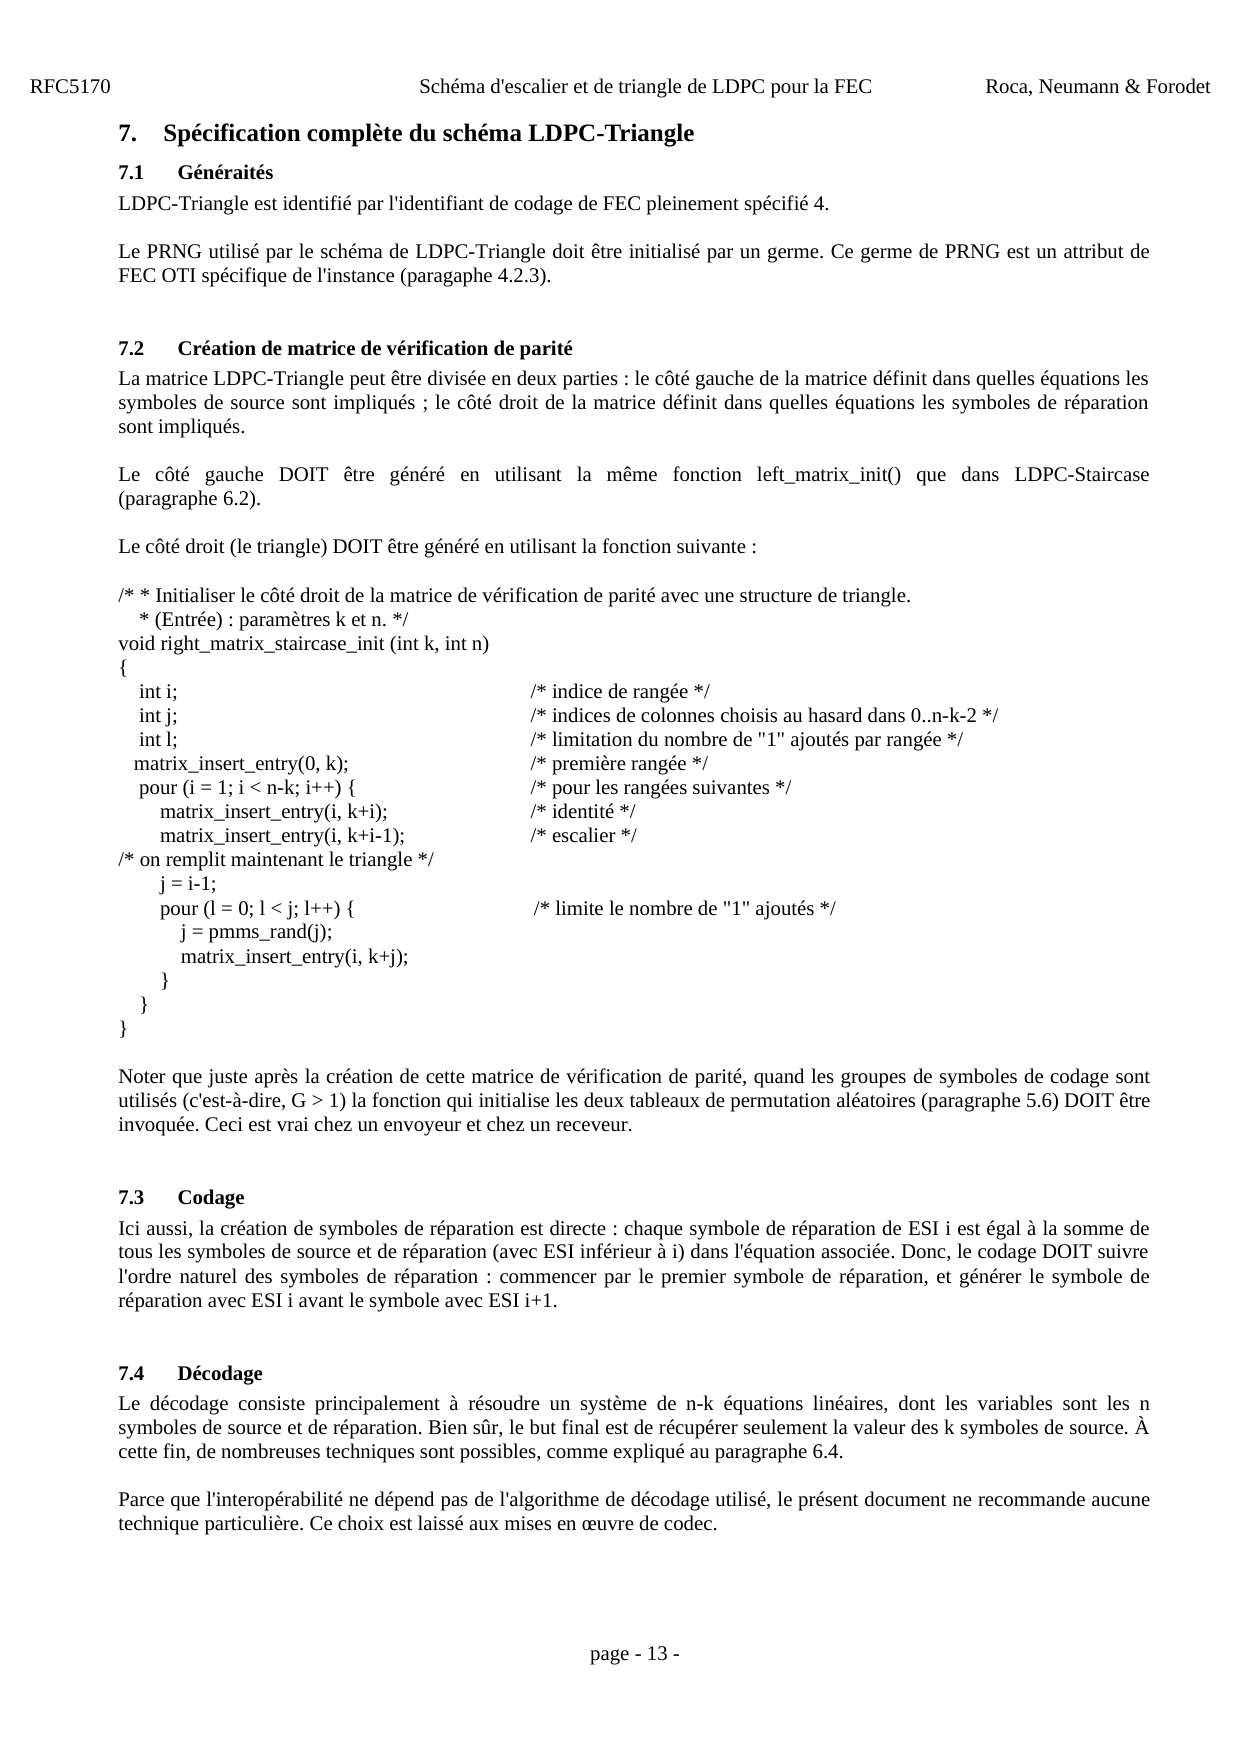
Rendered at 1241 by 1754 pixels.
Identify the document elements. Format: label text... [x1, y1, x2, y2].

subtitle 7.4 Décodage [118, 1361, 1152, 1385]
text j = i-1; [118, 871, 1152, 895]
text int i; /* indice de rangée */ [118, 679, 1152, 703]
text /* * Initialiser le côté droit de la matrice de vérification de parité avec une structure de triangle. [118, 583, 1152, 607]
subtitle 7.2 Création de matrice de vérification de parité [118, 336, 1152, 360]
text Le PRNG utilisé par le schéma de LDPC-Triangle doit être initialisé par un germe. Ce germe de PRNG est un attribut de FEC OTI spécifique de l'instance (paragaphe 4.2.3). [118, 238, 1152, 287]
text { [118, 655, 1152, 679]
text } [118, 1016, 1152, 1040]
text matrix_insert_entry(0, k); /* première rangée */ [118, 751, 1152, 775]
text Le côté droit (le triangle) DOIT être généré en utilisant la fonction suivante : [118, 534, 1152, 558]
text int j; /* indices de colonnes choisis au hasard dans 0..n-k-2 */ [118, 703, 1152, 727]
text Ici aussi, la création de symboles de réparation est directe : chaque symbole de réparation de ESI i est égal à la somme de tous les symboles de source et de réparation (avec ESI inférieur à i) dans l'équation associée. Donc, le codage DOIT suivre l'ordre naturel des symboles de réparation : commencer par le premier symbole de réparation, et générer le symbole de réparation avec ESI i avant le symbole avec ESI i+1. [118, 1215, 1152, 1312]
text * (Entrée) : paramètres k et n. */ [118, 607, 1152, 631]
text matrix_insert_entry(i, k+j); [118, 943, 1152, 968]
text j = pmms_rand(j); [118, 919, 1152, 943]
subtitle 7. Spécification complète du schéma LDPC-Triangle [118, 118, 1152, 147]
text Parce que l'interopérabilité ne dépend pas de l'algorithme de décodage utilisé, le présent document ne recommande aucune technique particulière. Ce choix est laissé aux mises en œuvre de codec. [118, 1487, 1152, 1535]
text void right_matrix_staircase_init (int k, int n) [118, 631, 1152, 655]
text pour (l = 0; l < j; l++) { /* limite le nombre de "1" ajoutés */ [118, 895, 1152, 919]
text /* on remplit maintenant le triangle */ [118, 847, 1152, 871]
text Le côté gauche DOIT être généré en utilisant la même fonction left_matrix_init() que dans LDPC-Staircase (paragraphe 6.2). [118, 462, 1152, 510]
text matrix_insert_entry(i, k+i); /* identité */ [118, 799, 1152, 823]
subtitle 7.3 Codage [118, 1185, 1152, 1209]
text } [118, 968, 1152, 992]
text LDPC-Triangle est identifié par l'identifiant de codage de FEC pleinement spécifié 4. [118, 190, 1152, 214]
subtitle 7.1 Généraités [118, 160, 1152, 184]
text La matrice LDPC-Triangle peut être divisée en deux parties : le côté gauche de la matrice définit dans quelles équations les symboles de source sont impliqués ; le côté droit de la matrice définit dans quelles équations les symboles de réparation sont impliqués. [118, 366, 1152, 438]
text int l; /* limitation du nombre de "1" ajoutés par rangée */ [118, 727, 1152, 751]
text Le décodage consiste principalement à résoudre un système de n-k équations linéaires, dont les variables sont les n symboles de source et de réparation. Bien sûr, le but final est de récupérer seulement la valeur des k symboles de source. À cette fin, de nombreuses techniques sont possibles, comme expliqué au paragraphe 6.4. [118, 1391, 1152, 1463]
text matrix_insert_entry(i, k+i-1); /* escalier */ [118, 823, 1152, 847]
text Noter que juste après la création de cette matrice de vérification de parité, quand les groupes de symboles de codage sont utilisés (c'est-à-dire, G > 1) la fonction qui initialise les deux tableaux de permutation aléatoires (paragraphe 5.6) DOIT être invoquée. Ceci est vrai chez un envoyeur et chez un receveur. [118, 1064, 1152, 1136]
text pour (i = 1; i < n-k; i++) { /* pour les rangées suivantes */ [118, 775, 1152, 799]
text } [118, 992, 1152, 1016]
